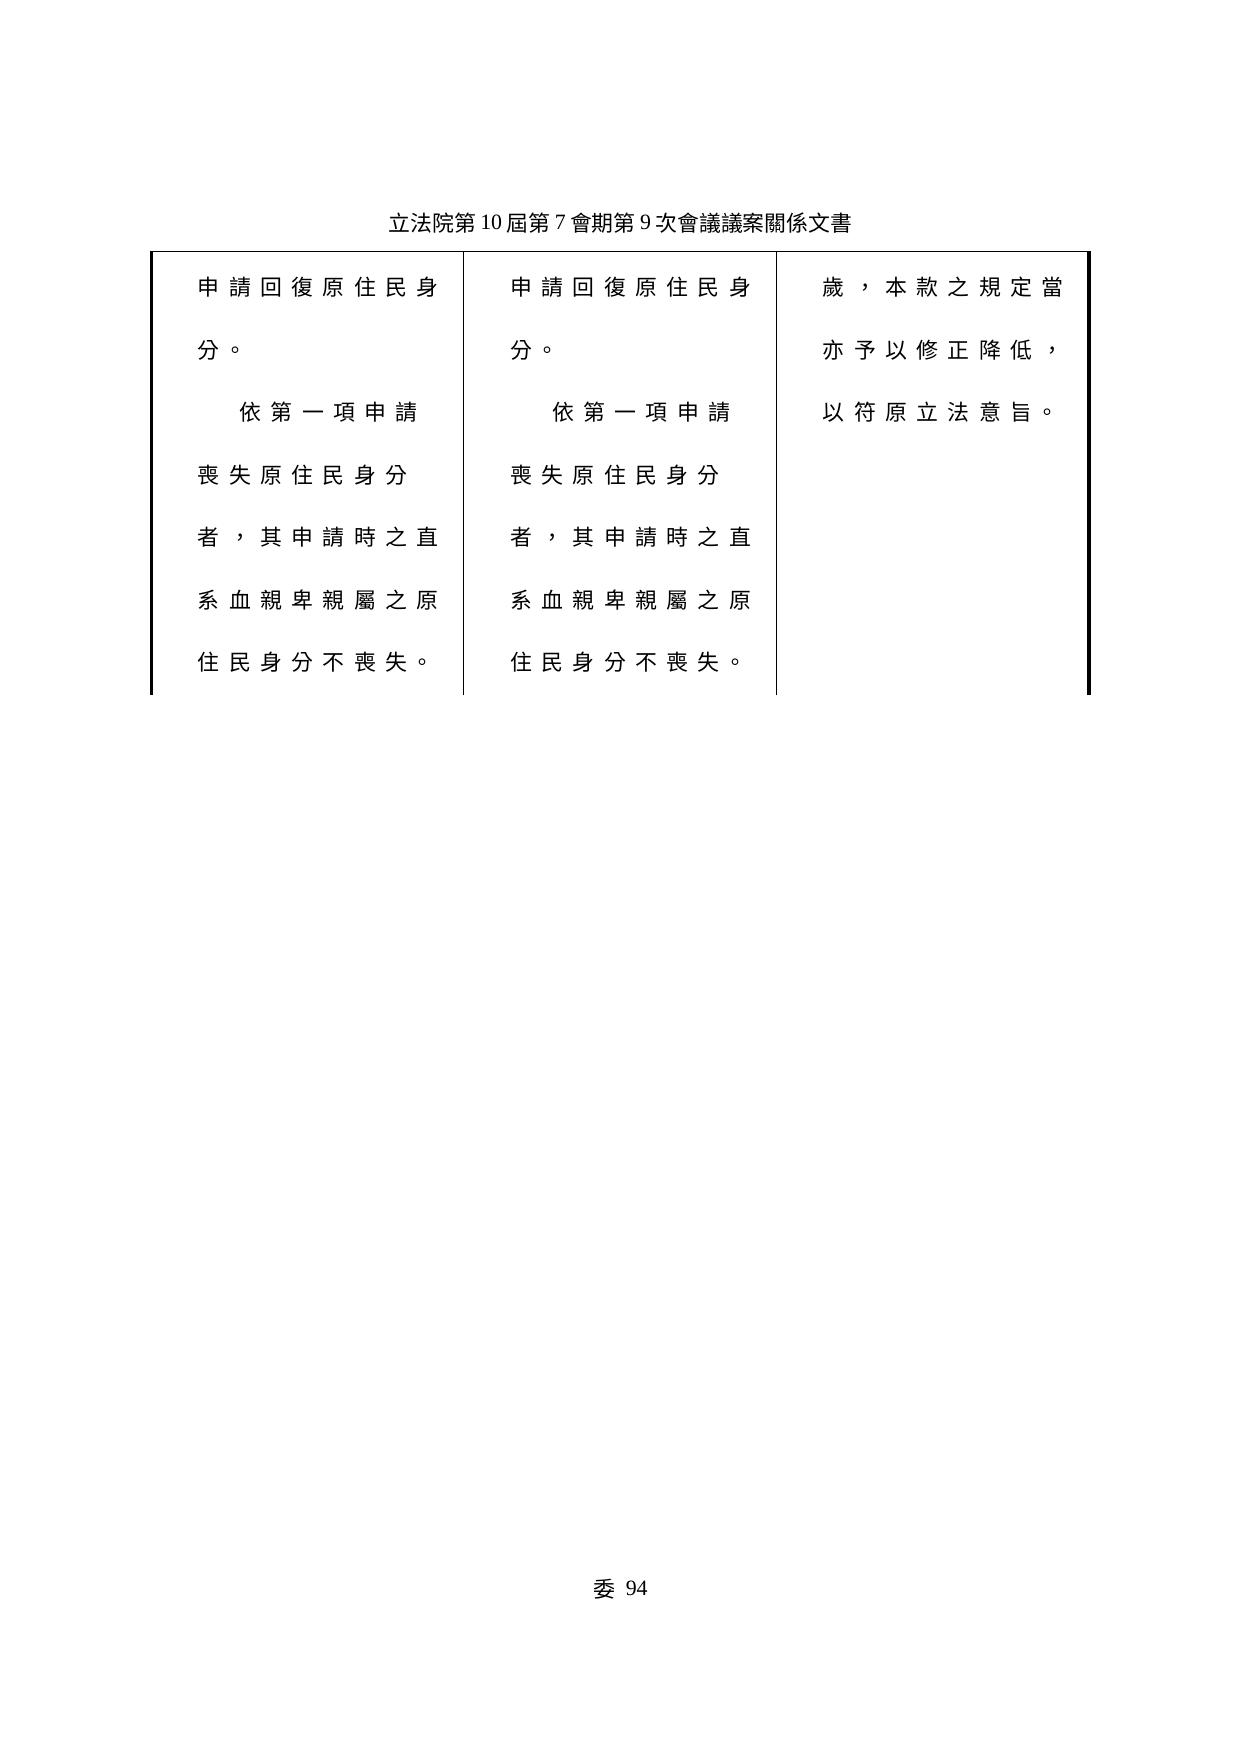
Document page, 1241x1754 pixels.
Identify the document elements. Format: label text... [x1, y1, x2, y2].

table_cell 第九條 原住民有下列情形之一者，得申請喪失原住民身分： 一、原住民與非原住民結婚者。 二、原住民為非原住民收養者。 三、年滿二十歲，自願拋棄原住民身分者。 依前項規定喪失原住民身分者，除第三款情形外，得於婚姻關係消滅或收養關係終止後，檢具證明文件申請回復原住民身分。 依第一項申請喪失原住民身分者，其申請時之直系血親卑親屬之原住民身分不喪失。 [464, 252, 776, 695]
table_cell 一、現行原住民身分法第九條第一項第三款規定，將原住民得自願拋棄原住民身分之年齡限制為年滿二十歲。其主要原因，一旦抛棄原住民身分，權利關係將產生重大變化，是以需智識成熟之成年人始得為之，乃配合當時民法對成年人年齡之規定所為。 二、惟民法第十二條已將成年年齡由二十歲降低為十八歲，本款之規定當亦予以修正降低，以符原立法意旨。 [777, 252, 1087, 695]
table_cell 第九條 原住民有下列情形之一者，得申請喪失原住民身分： 一、原住民與非原住民結婚者。 二、原住民為非原住民收養者。 三、年滿十八歲，自願拋棄原住民身分者。 依前項規定喪失原住民身分者，除第三款情形外，得於婚姻關係消滅或收養關係終止後，檢具證明文件申請回復原住民身分。 依第一項申請喪失原住民身分者，其申請時之直系血親卑親屬之原住民身分不喪失。 [153, 252, 463, 695]
